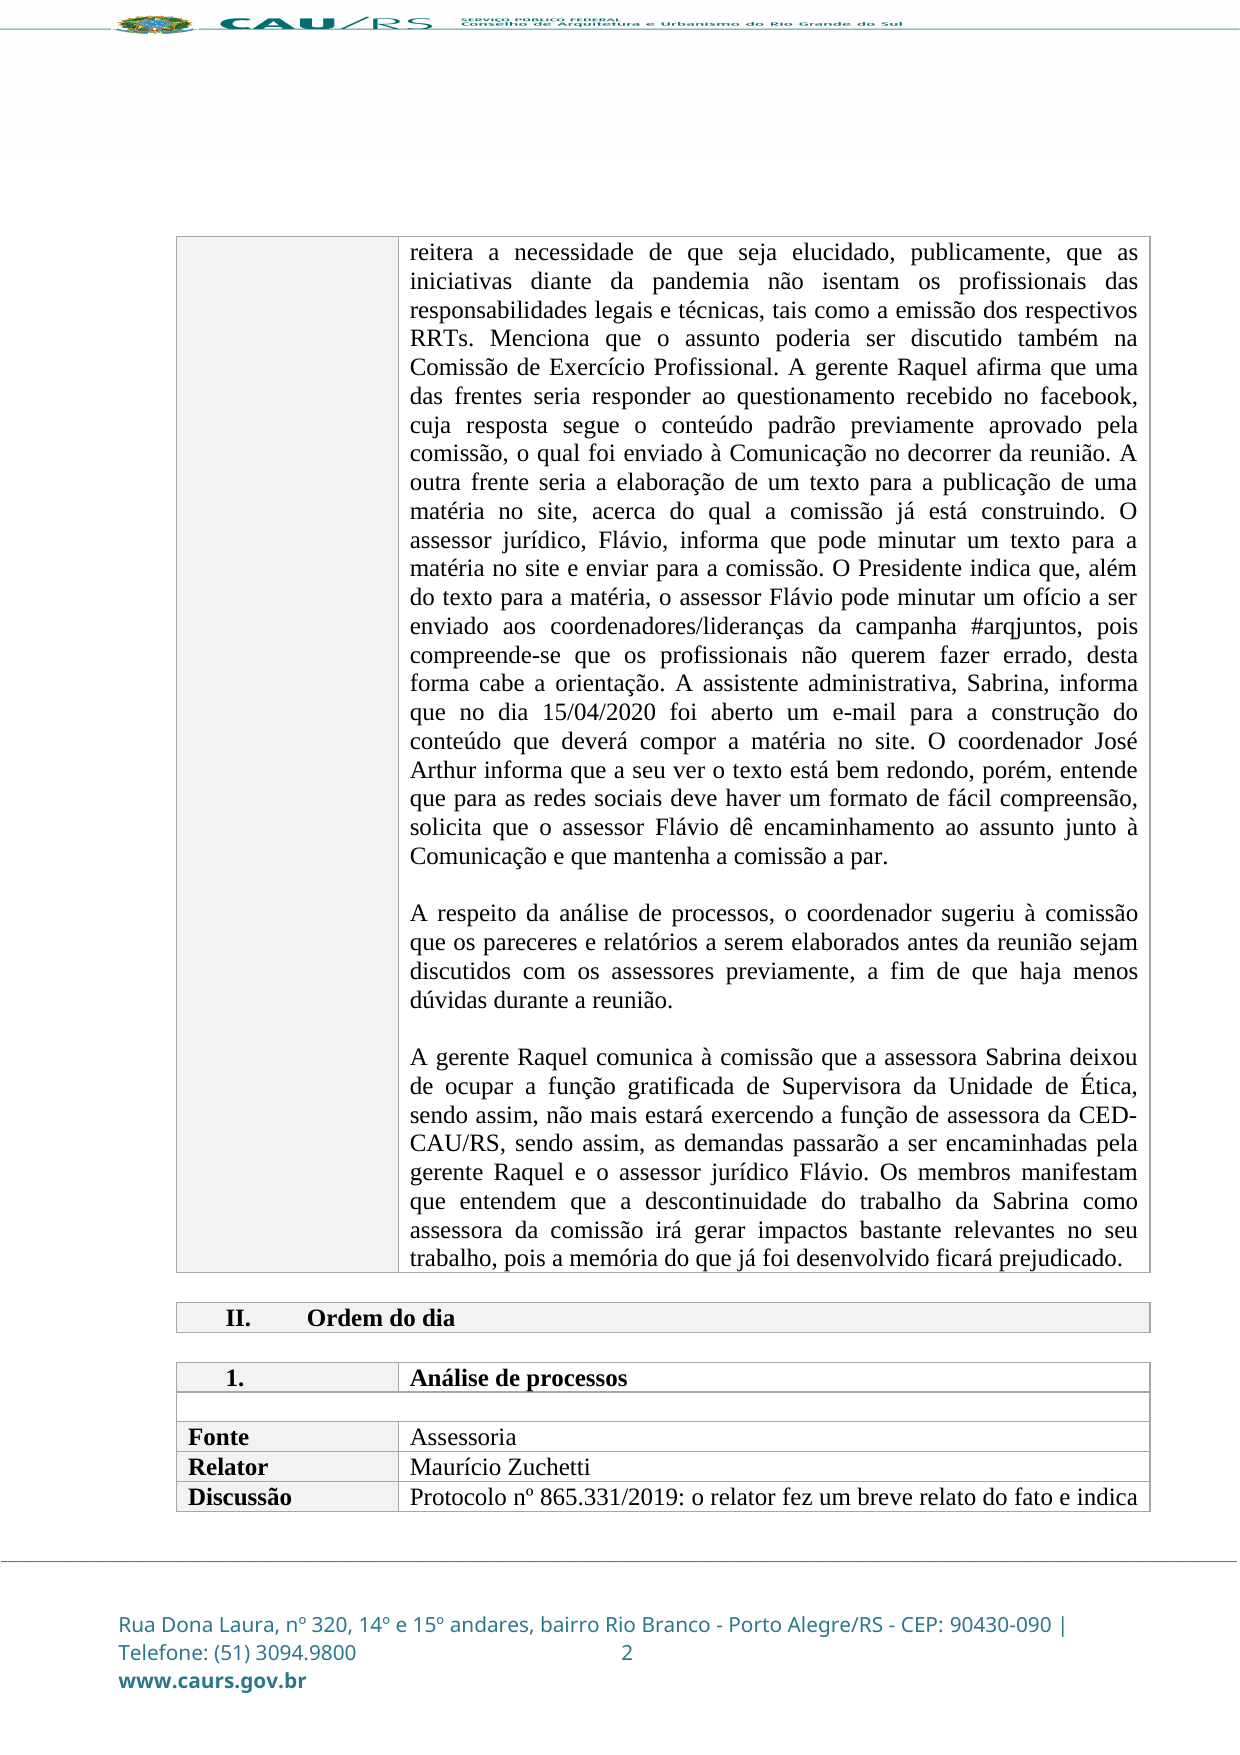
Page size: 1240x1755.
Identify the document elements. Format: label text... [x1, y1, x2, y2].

table_cell Maurício Zuchetti [399, 1452, 1149, 1481]
table_cell [177, 237, 398, 1272]
table_header [177, 1363, 398, 1391]
table_cell Fonte [177, 1422, 398, 1451]
table_header Análise de processos [399, 1363, 1149, 1391]
table_cell Assessoria [399, 1422, 1149, 1451]
table_cell Protocolo nº 865.331/2019: o relator fez um breve relato do fato e indica [399, 1482, 1149, 1511]
table_header Ordem do dia [177, 1303, 1149, 1332]
table_cell Discussão [177, 1482, 398, 1511]
table_cell [177, 1393, 398, 1421]
table_cell [398, 1393, 1149, 1421]
table_cell Relator [177, 1452, 398, 1481]
table_cell reitera a necessidade de que seja elucidado, publicamente, que as iniciativas diante da pandemia não isentam os profissionais das responsabilidades legais e técnicas, tais como a emissão dos respectivos RRTs. Menciona que o assunto poderia ser discutido também na Comissão de Exercício Profissional. A gerente Raquel afirma que uma das frentes seria responder ao questionamento recebido no facebook, cuja resposta segue o conteúdo padrão previamente aprovado pela comissão, o qual foi enviado à Comunicação no decorrer da reunião. A outra frente seria a elaboração de um texto para a publicação de uma matéria no site, acerca do qual a comissão já está construindo. O assessor jurídico, Flávio, informa que pode minutar um texto para a matéria no site e enviar para a comissão. O Presidente indica que, além do texto para a matéria, o assessor Flávio pode minutar um ofício a ser enviado aos coordenadores/lideranças da campanha #arqjuntos, pois compreende-se que os profissionais não querem fazer errado, desta forma cabe a orientação. A assistente administrativa, Sabrina, informa que no dia 15/04/2020 foi aberto um e-mail para a construção do conteúdo que deverá compor a matéria no site. O coordenador José Arthur informa que a seu ver o texto está bem redondo, porém, entende que para as redes sociais deve haver um formato de fácil compreensão, solicita que o assessor Flávio dê encaminhamento ao assunto junto à Comunicação e que mantenha a comissão a par. A respeito da análise de processos, o coordenador sugeriu à comissão que os pareceres e relatórios a serem elaborados antes da reunião sejam discutidos com os assessores previamente, a fim de que haja menos dúvidas durante a reunião. A gerente Raquel comunica à comissão que a assessora Sabrina deixou de ocupar a função gratificada de Supervisora da Unidade de Ética, sendo assim, não mais estará exercendo a função de assessora da CED-CAU/RS, sendo assim, as demandas passarão a ser encaminhadas pela gerente Raquel e o assessor jurídico Flávio. Os membros manifestam que entendem que a descontinuidade do trabalho da Sabrina como assessora da comissão irá gerar impactos bastante relevantes no seu trabalho, pois a memória do que já foi desenvolvido ficará prejudicado. [399, 237, 1149, 1272]
